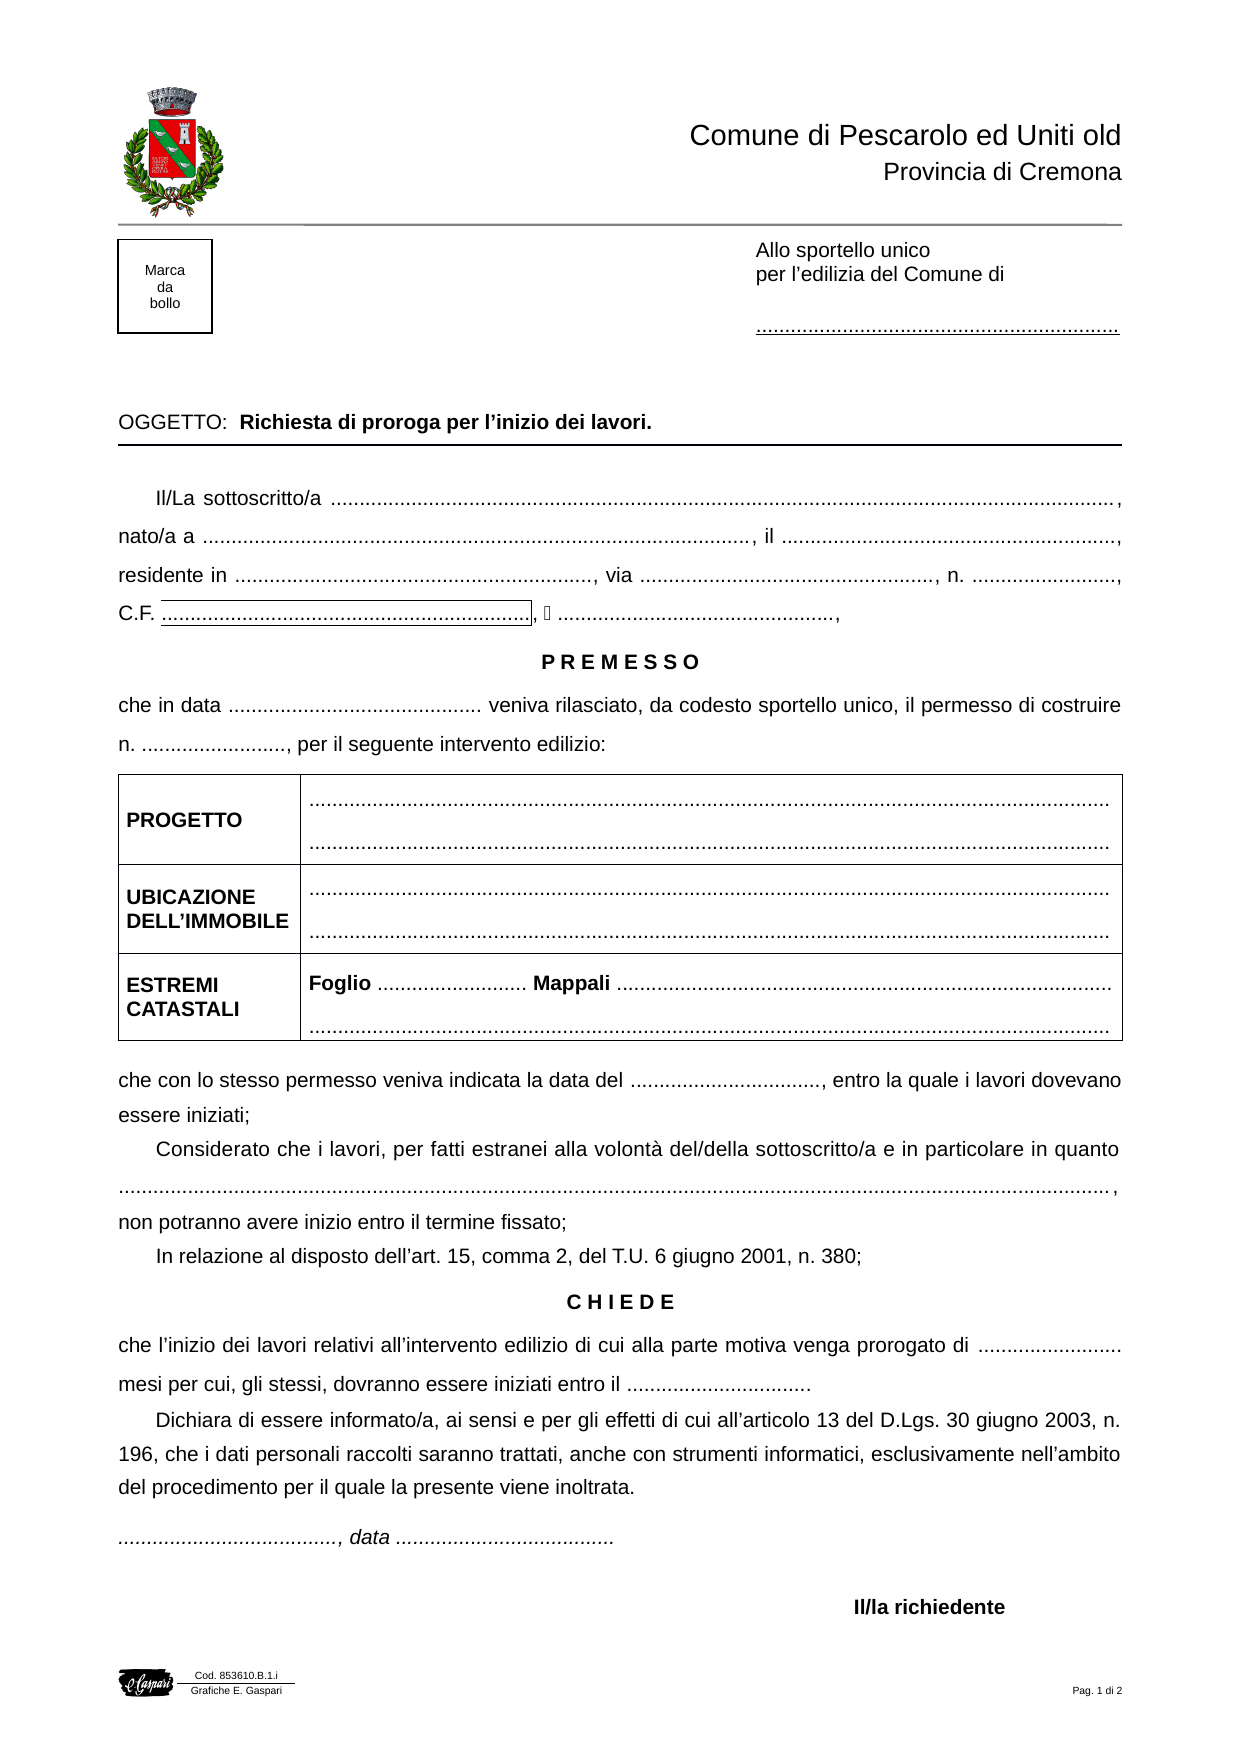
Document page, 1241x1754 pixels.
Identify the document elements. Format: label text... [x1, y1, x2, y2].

text Considerato che i lavori, per fatti estranei alla volontà del/della sottoscritto/a e in particolare in quanto ............................................................................................................................................................................, [118, 1136, 1122, 1199]
picture [122, 87, 224, 219]
table_header ........................................................................................................................................... ........................................................................................................................................... [301, 775, 1122, 864]
subtitle C H I E D E [118, 1290, 1122, 1314]
text che in data ............................................ veniva rilasciato, da codesto sportello unico, il permesso di costruire n. ........................., per il seguente intervento edilizio: [118, 689, 1122, 757]
picture [118, 1668, 174, 1697]
text Dichiara di essere informato/a, ai sensi e per gli effetti di cui all’articolo 13 del D.Lgs. 30 giugno 2003, n. 196, che i dati personali raccolti saranno trattati, anche con strumenti informatici, esclusivamente nell’ambito del procedimento per il quale la presente viene inoltrata. [118, 1408, 1122, 1499]
text OGGETTO: Richiesta di proroga per l’inizio dei lavori. [118, 410, 1122, 444]
text non potranno avere inizio entro il termine fissato; [118, 1210, 1122, 1234]
text ......................................, data ...................................... [118, 1521, 1122, 1550]
text Il/La sottoscritto/a ........................................................................................................................................, nato/a a ..............................................................................................., il .........................................................., residente in .............................................................., via ..................................................., n. ........................., C.F. ................................................................,  ................................................, [118, 482, 1122, 626]
table_cell Foglio .......................... Mappali ...................................................................................... ........................................................................................................................................... [301, 954, 1122, 1039]
text che con lo stesso permesso veniva indicata la data del ................................., entro la quale i lavori dovevano essere iniziati; [118, 1064, 1122, 1127]
text In relazione al disposto dell’art. 15, comma 2, del T.U. 6 giugno 2001, n. 380; [118, 1244, 1122, 1268]
text Comune di Pescarolo ed Uniti old [224, 118, 1122, 152]
table_cell ESTREMI CATASTALI [119, 954, 300, 1039]
text Il/la richiedente [737, 1595, 1122, 1619]
text per l’edilizia del Comune di [756, 262, 1122, 286]
text Allo sportello unico [756, 238, 1122, 262]
subtitle P R E M E S S O [118, 650, 1122, 674]
table_header PROGETTO [119, 775, 300, 864]
text Provincia di Cremona [224, 157, 1122, 185]
table_cell UBICAZIONE DELL’IMMOBILE [119, 865, 300, 953]
text ............................................................... [756, 309, 1122, 338]
table_cell ........................................................................................................................................... ........................................................................................................................................... [301, 865, 1122, 953]
text che l’inizio dei lavori relativi all’intervento edilizio di cui alla parte motiva venga prorogato di ......................... mesi per cui, gli stessi, dovranno essere iniziati entro il ................................ [118, 1329, 1122, 1397]
